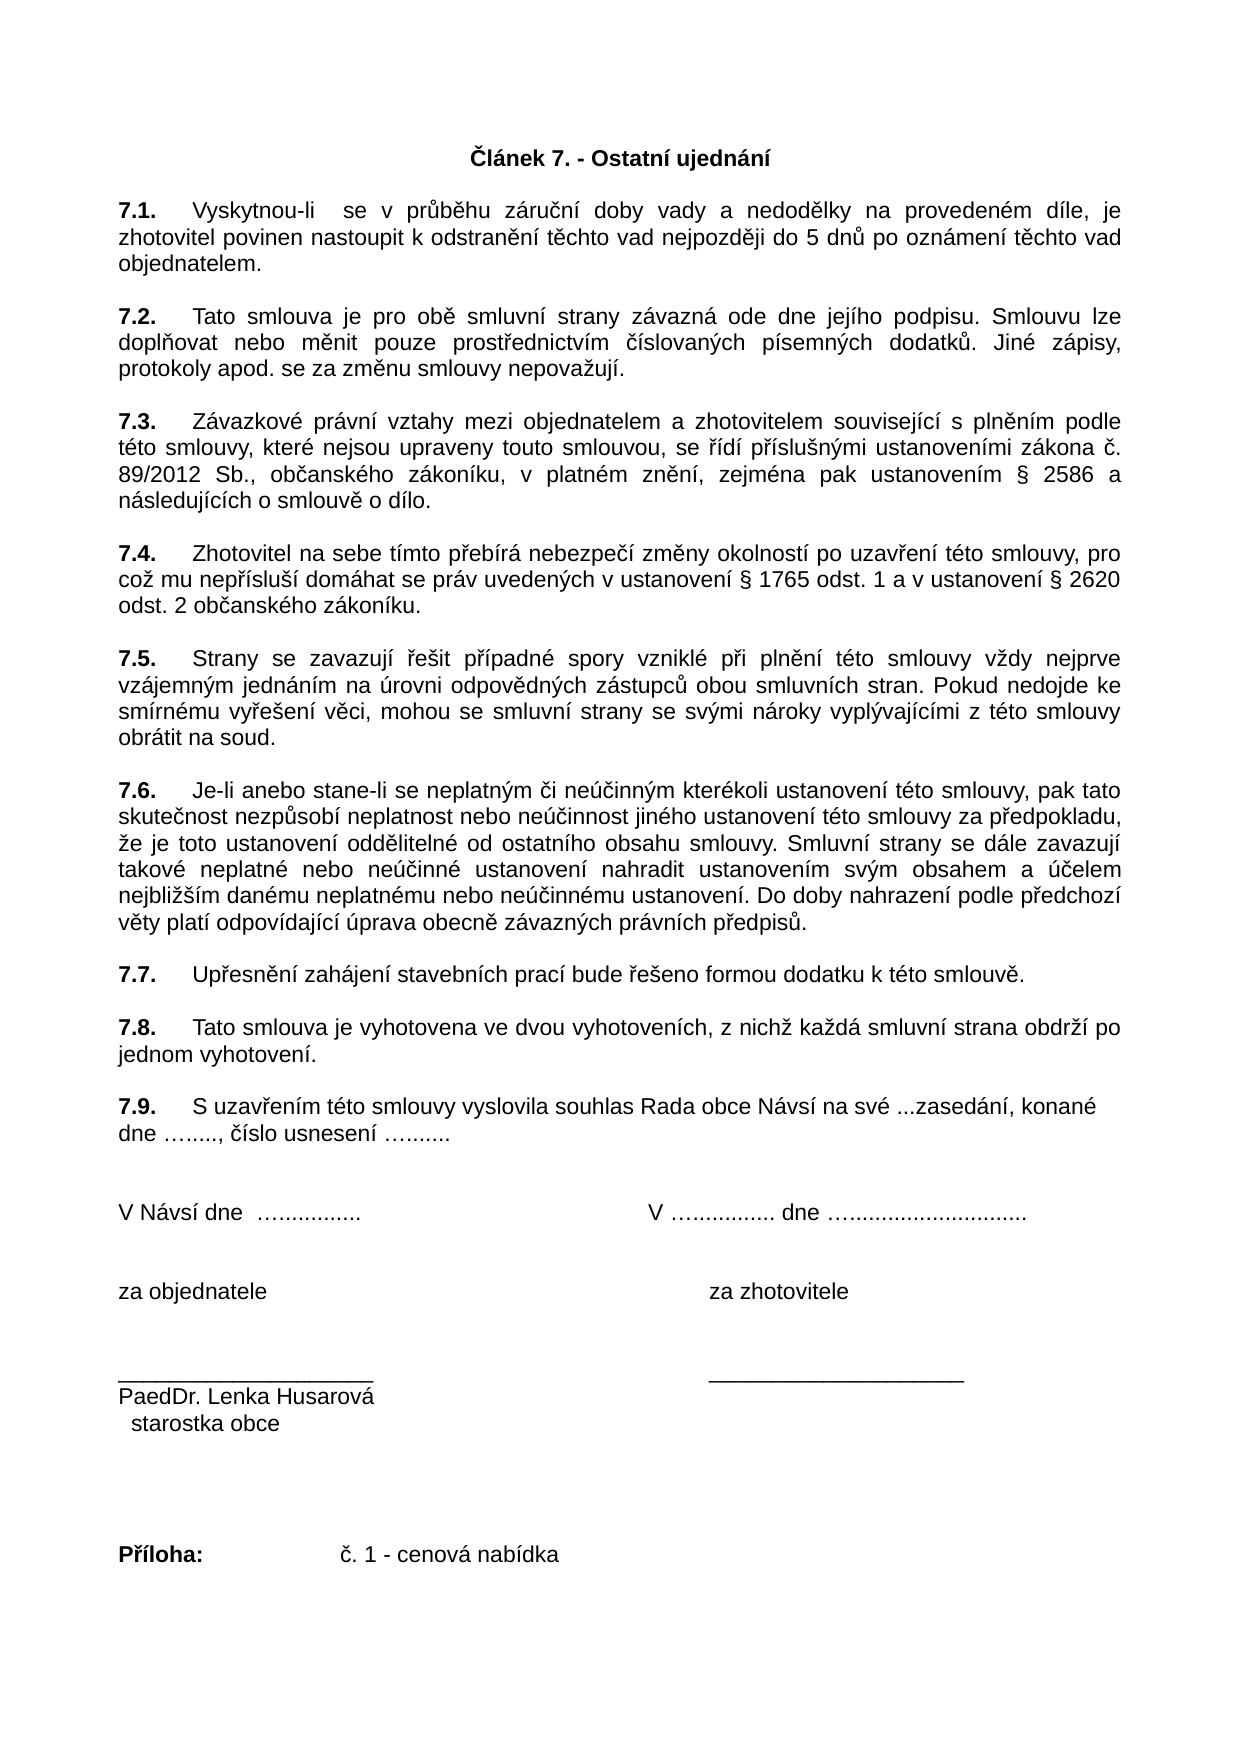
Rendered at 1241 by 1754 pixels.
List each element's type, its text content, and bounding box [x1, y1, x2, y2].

text 7.7. Upřesnění zahájení stavebních prací bude řešeno formou dodatku k této smlouvě. [118, 961, 1122, 988]
text 7.4. Zhotovitel na sebe tímto přebírá nebezpečí změny okolností po uzavření této smlouvy, pro což mu nepřísluší domáhat se práv uvedených v ustanovení § 1765 odst. 1 a v ustanovení § 2620 odst. 2 občanského zákoníku. [118, 540, 1122, 619]
text 7.1. Vyskytnou-li se v průběhu záruční doby vady a nedodělky na provedeném díle, je zhotovitel povinen nastoupit k odstranění těchto vad nejpozději do 5 dnů po oznámení těchto vad objednatelem. [118, 197, 1122, 276]
text 7.8. Tato smlouva je vyhotovena ve dvou vyhotoveních, z nichž každá smluvní strana obdrží po jednom vyhotovení. [118, 1014, 1122, 1067]
text 7.3. Závazkové právní vztahy mezi objednatelem a zhotovitelem související s plněním podle této smlouvy, které nejsou upraveny touto smlouvou, se řídí příslušnými ustanoveními zákona č. 89/2012 Sb., občanského zákoníku, v platném znění, zejména pak ustanovením § 2586 a následujících o smlouvě o dílo. [118, 408, 1122, 513]
text za objednatele za zhotovitele [118, 1278, 1122, 1304]
text PaedDr. Lenka Husarová [118, 1383, 1122, 1409]
text 7.6. Je-li anebo stane-li se neplatným či neúčinným kterékoli ustanovení této smlouvy, pak tato skutečnost nezpůsobí neplatnost nebo neúčinnost jiného ustanovení této smlouvy za předpokladu, že je toto ustanovení oddělitelné od ostatního obsahu smlouvy. Smluvní strany se dále zavazují takové neplatné nebo neúčinné ustanovení nahradit ustanovením svým obsahem a účelem nejbližším danému neplatnému nebo neúčinnému ustanovení. Do doby nahrazení podle předchozí věty platí odpovídající úprava obecně závazných právních předpisů. [118, 777, 1122, 935]
text starostka obce [118, 1409, 1122, 1436]
text 7.2. Tato smlouva je pro obě smluvní strany závazná ode dne jejího podpisu. Smlouvu lze doplňovat nebo měnit pouze prostřednictvím číslovaných písemných dodatků. Jiné zápisy, protokoly apod. se za změnu smlouvy nepovažují. [118, 303, 1122, 382]
text V Návsí dne …............. V …............. dne …............................ [118, 1199, 1122, 1225]
text Příloha: č. 1 - cenová nabídka [118, 1541, 1122, 1568]
text 7.9. S uzavřením této smlouvy vyslovila souhlas Rada obce Návsí na své ...zasedání, konané dne …....., číslo usnesení …....... [118, 1093, 1122, 1146]
text 7.5. Strany se zavazují řešit případné spory vzniklé při plnění této smlouvy vždy nejprve vzájemným jednáním na úrovni odpovědných zástupců obou smluvních stran. Pokud nedojde ke smírnému vyřešení věci, mohou se smluvní strany se svými nároky vyplývajícími z této smlouvy obrátit na soud. [118, 645, 1122, 751]
text ____________________ ____________________ [118, 1357, 1122, 1383]
text Článek 7. - Ostatní ujednání [118, 144, 1122, 171]
